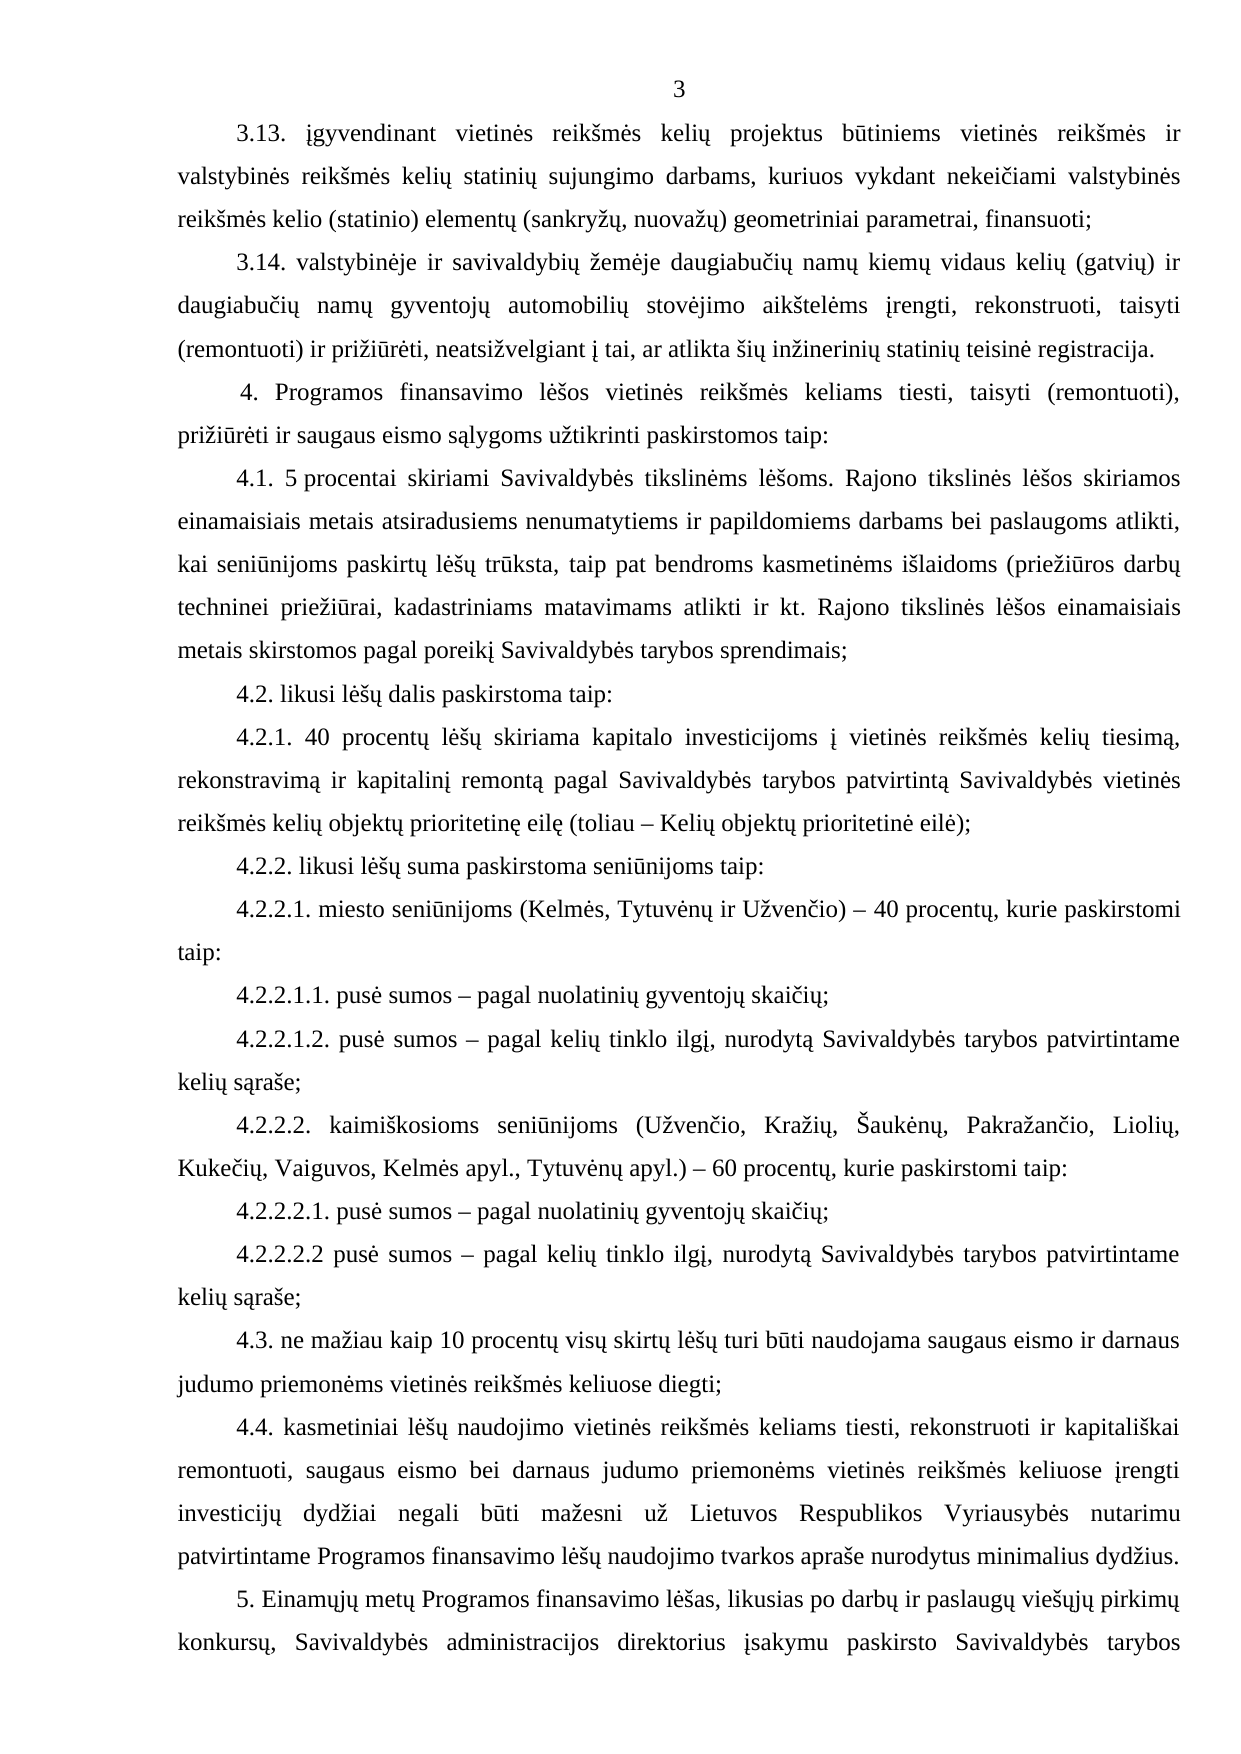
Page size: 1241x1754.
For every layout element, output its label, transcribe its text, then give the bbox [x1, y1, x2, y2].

text 4.2.2.2. kaimiškosioms seniūnijoms (Užvenčio, Kražių, Šaukėnų, Pakražančio, Liolių, Kukečių, Vaiguvos, Kelmės apyl., Tytuvėnų apyl.) – 60 procentų, kurie paskirstomi taip: [177, 1110, 1181, 1182]
text 4.2.1. 40 procentų lėšų skiriama kapitalo investicijoms į vietinės reikšmės kelių tiesimą, rekonstravimą ir kapitalinį remontą pagal Savivaldybės tarybos patvirtintą Savivaldybės vietinės reikšmės kelių objektų prioritetinę eilę (toliau – Kelių objektų prioritetinė eilė); [177, 722, 1181, 837]
text 3.13. įgyvendinant vietinės reikšmės kelių projektus būtiniems vietinės reikšmės ir valstybinės reikšmės kelių statinių sujungimo darbams, kuriuos vykdant nekeičiami valstybinės reikšmės kelio (statinio) elementų (sankryžų, nuovažų) geometriniai parametrai, finansuoti; [177, 118, 1181, 233]
text 4.1. 5 procentai skiriami Savivaldybės tikslinėms lėšoms. Rajono tikslinės lėšos skiriamos einamaisiais metais atsiradusiems nenumatytiems ir papildomiems darbams bei paslaugoms atlikti, kai seniūnijoms paskirtų lėšų trūksta, taip pat bendroms kasmetinėms išlaidoms (priežiūros darbų techninei priežiūrai, kadastriniams matavimams atlikti ir kt. Rajono tikslinės lėšos einamaisiais metais skirstomos pagal poreikį Savivaldybės tarybos sprendimais; [177, 463, 1181, 664]
text 4.2.2.1.2. pusė sumos – pagal kelių tinklo ilgį, nurodytą Savivaldybės tarybos patvirtintame kelių sąraše; [177, 1024, 1181, 1096]
text 4.4. kasmetiniai lėšų naudojimo vietinės reikšmės keliams tiesti, rekonstruoti ir kapitališkai remontuoti, saugaus eismo bei darnaus judumo priemonėms vietinės reikšmės keliuose įrengti investicijų dydžiai negali būti mažesni už Lietuvos Respublikos Vyriausybės nutarimu patvirtintame Programos finansavimo lėšų naudojimo tvarkos apraše nurodytus minimalius dydžius. [177, 1412, 1181, 1570]
text 4.2.2.2.1. pusė sumos – pagal nuolatinių gyventojų skaičių; [177, 1196, 1181, 1225]
text 3.14. valstybinėje ir savivaldybių žemėje daugiabučių namų kiemų vidaus kelių (gatvių) ir daugiabučių namų gyventojų automobilių stovėjimo aikštelėms įrengti, rekonstruoti, taisyti (remontuoti) ir prižiūrėti, neatsižvelgiant į tai, ar atlikta šių inžinerinių statinių teisinė registracija. [177, 247, 1181, 362]
text 4.2.2. likusi lėšų suma paskirstoma seniūnijoms taip: [177, 851, 1181, 880]
text 5. Einamųjų metų Programos finansavimo lėšas, likusias po darbų ir paslaugų viešųjų pirkimų konkursų, Savivaldybės administracijos direktorius įsakymu paskirsto Savivaldybės tarybos [177, 1584, 1181, 1656]
text 4. Programos finansavimo lėšos vietinės reikšmės keliams tiesti, taisyti (remontuoti), prižiūrėti ir saugaus eismo sąlygoms užtikrinti paskirstomos taip: [177, 377, 1181, 449]
text 4.2. likusi lėšų dalis paskirstoma taip: [177, 679, 1181, 707]
text 4.2.2.1. miesto seniūnijoms (Kelmės, Tytuvėnų ir Užvenčio) – 40 procentų, kurie paskirstomi taip: [177, 894, 1181, 966]
text 4.3. ne mažiau kaip 10 procentų visų skirtų lėšų turi būti naudojama saugaus eismo ir darnaus judumo priemonėms vietinės reikšmės keliuose diegti; [177, 1326, 1181, 1397]
text 4.2.2.2.2 pusė sumos – pagal kelių tinklo ilgį, nurodytą Savivaldybės tarybos patvirtintame kelių sąraše; [177, 1239, 1181, 1311]
text 4.2.2.1.1. pusė sumos – pagal nuolatinių gyventojų skaičių; [177, 981, 1181, 1009]
